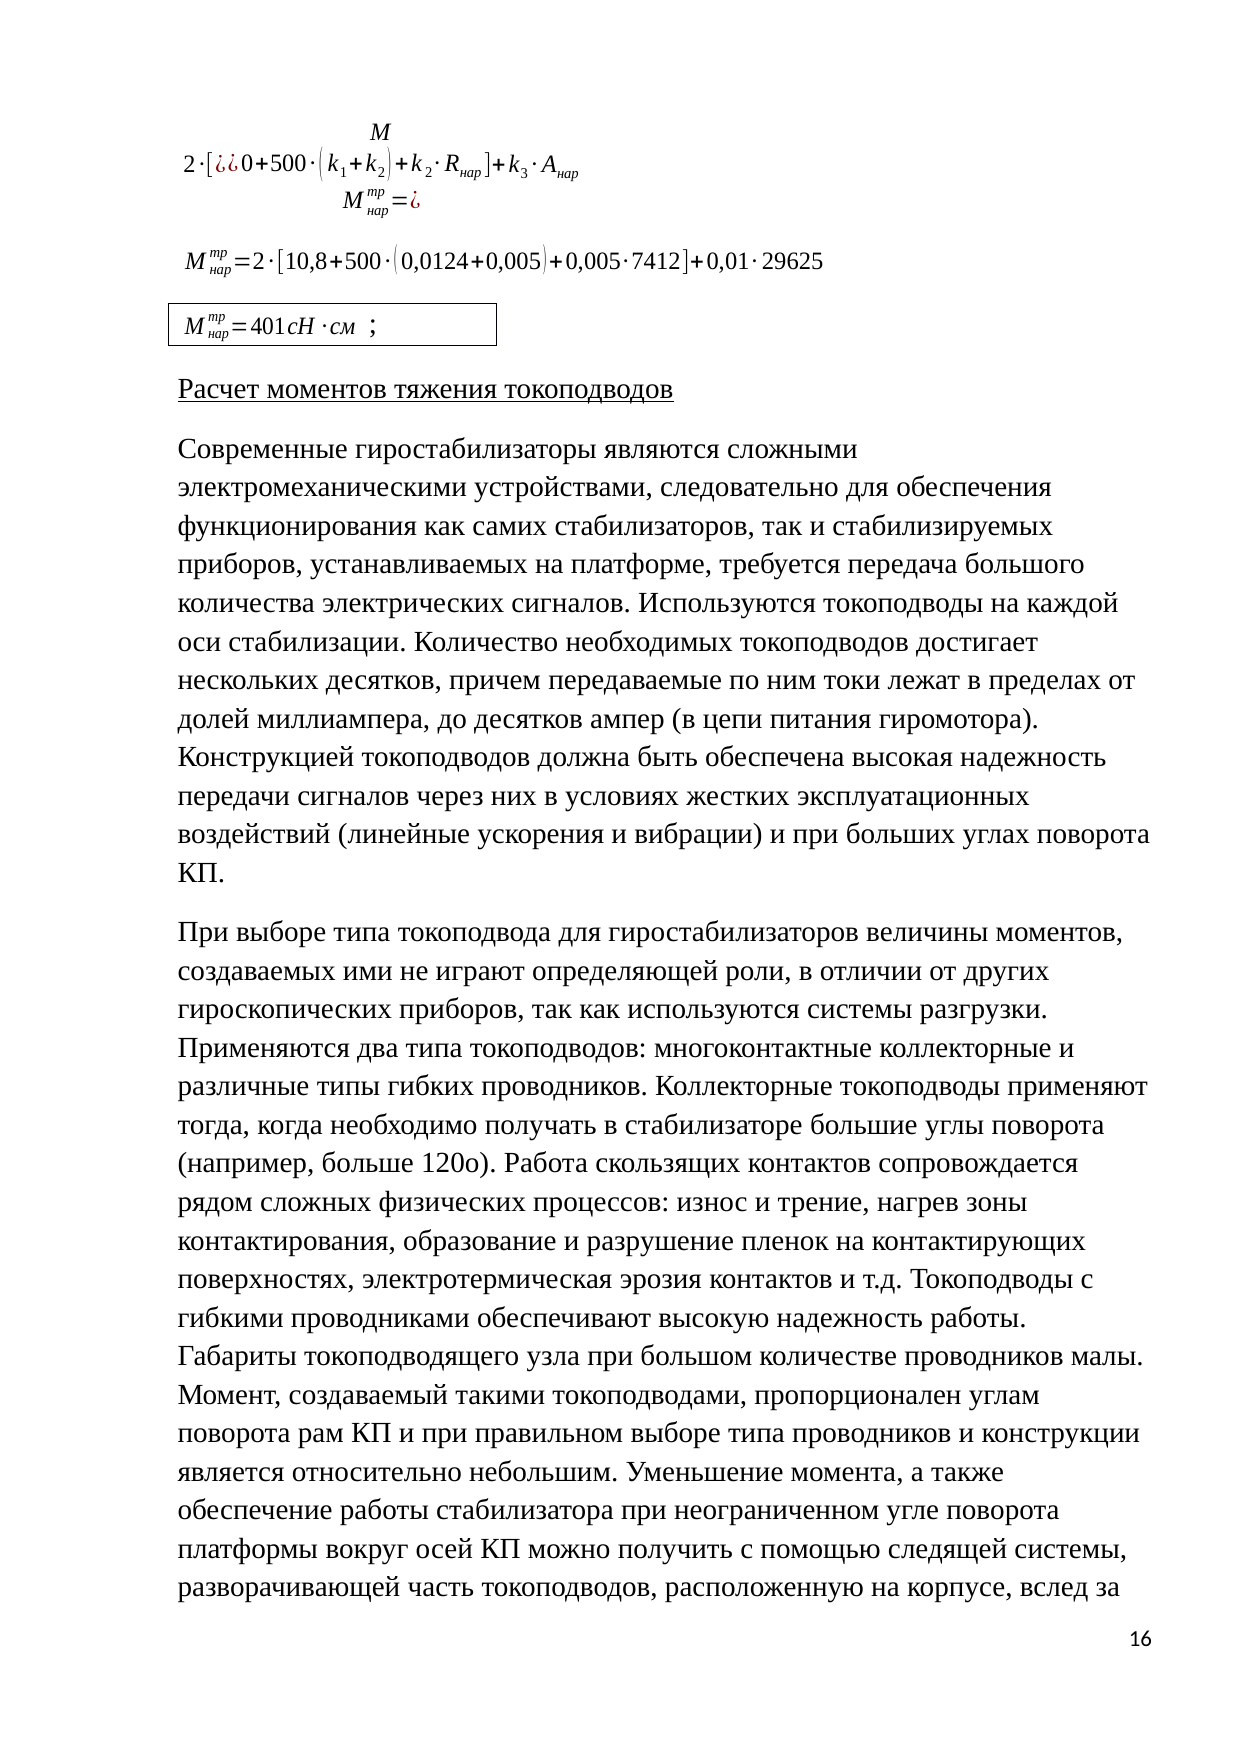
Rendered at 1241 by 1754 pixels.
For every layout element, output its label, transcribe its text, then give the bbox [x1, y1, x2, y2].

text Современные гиростабилизаторы являются сложными электромеханическими устройствами, следовательно для обеспечения функционирования как самих стабилизаторов, так и стабилизируемых приборов, устанавливаемых на платформе, требуется передача большого количества электрических сигналов. Используются токоподводы на каждой оси стабилизации. Количество необходимых токоподводов достигает нескольких десятков, причем передаваемые по ним токи лежат в пределах от долей миллиампера, до десятков ампер (в цепи питания гиромотора). Конструкцией токоподводов должна быть обеспечена высокая надежность передачи сигналов через них в условиях жестких эксплуатационных воздействий (линейные ускорения и вибрации) и при больших углах поворота КП. [177, 431, 1152, 888]
text ; [169, 304, 496, 345]
text Расчет моментов тяжения токоподводов [177, 372, 1152, 405]
text При выборе типа токоподвода для гиростабилизаторов величины моментов, создаваемых ими не играют определяющей роли, в отличии от других гироскопических приборов, так как используются системы разгрузки. Применяются два типа токоподводов: многоконтактные коллекторные и различные типы гибких проводников. Коллекторные токоподводы применяют тогда, когда необходимо получать в стабилизаторе большие углы поворота (например, больше 120о). Работа скользящих контактов сопровождается рядом сложных физических процессов: износ и трение, нагрев зоны контактирования, образование и разрушение пленок на контактирующих поверхностях, электротермическая эрозия контактов и т.д. Токоподводы с гибкими проводниками обеспечивают высокую надежность работы. Габариты токоподводящего узла при большом количестве проводников малы. Момент, создаваемый такими токоподводами, пропорционален углам поворота рам КП и при правильном выборе типа проводников и конструкции является относительно небольшим. Уменьшение момента, а также обеспечение работы стабилизатора при неограниченном угле поворота платформы вокруг осей КП можно получить с помощью следящей системы, разворачивающей часть токоподводов, расположенную на корпусе, вслед за [177, 914, 1152, 1603]
